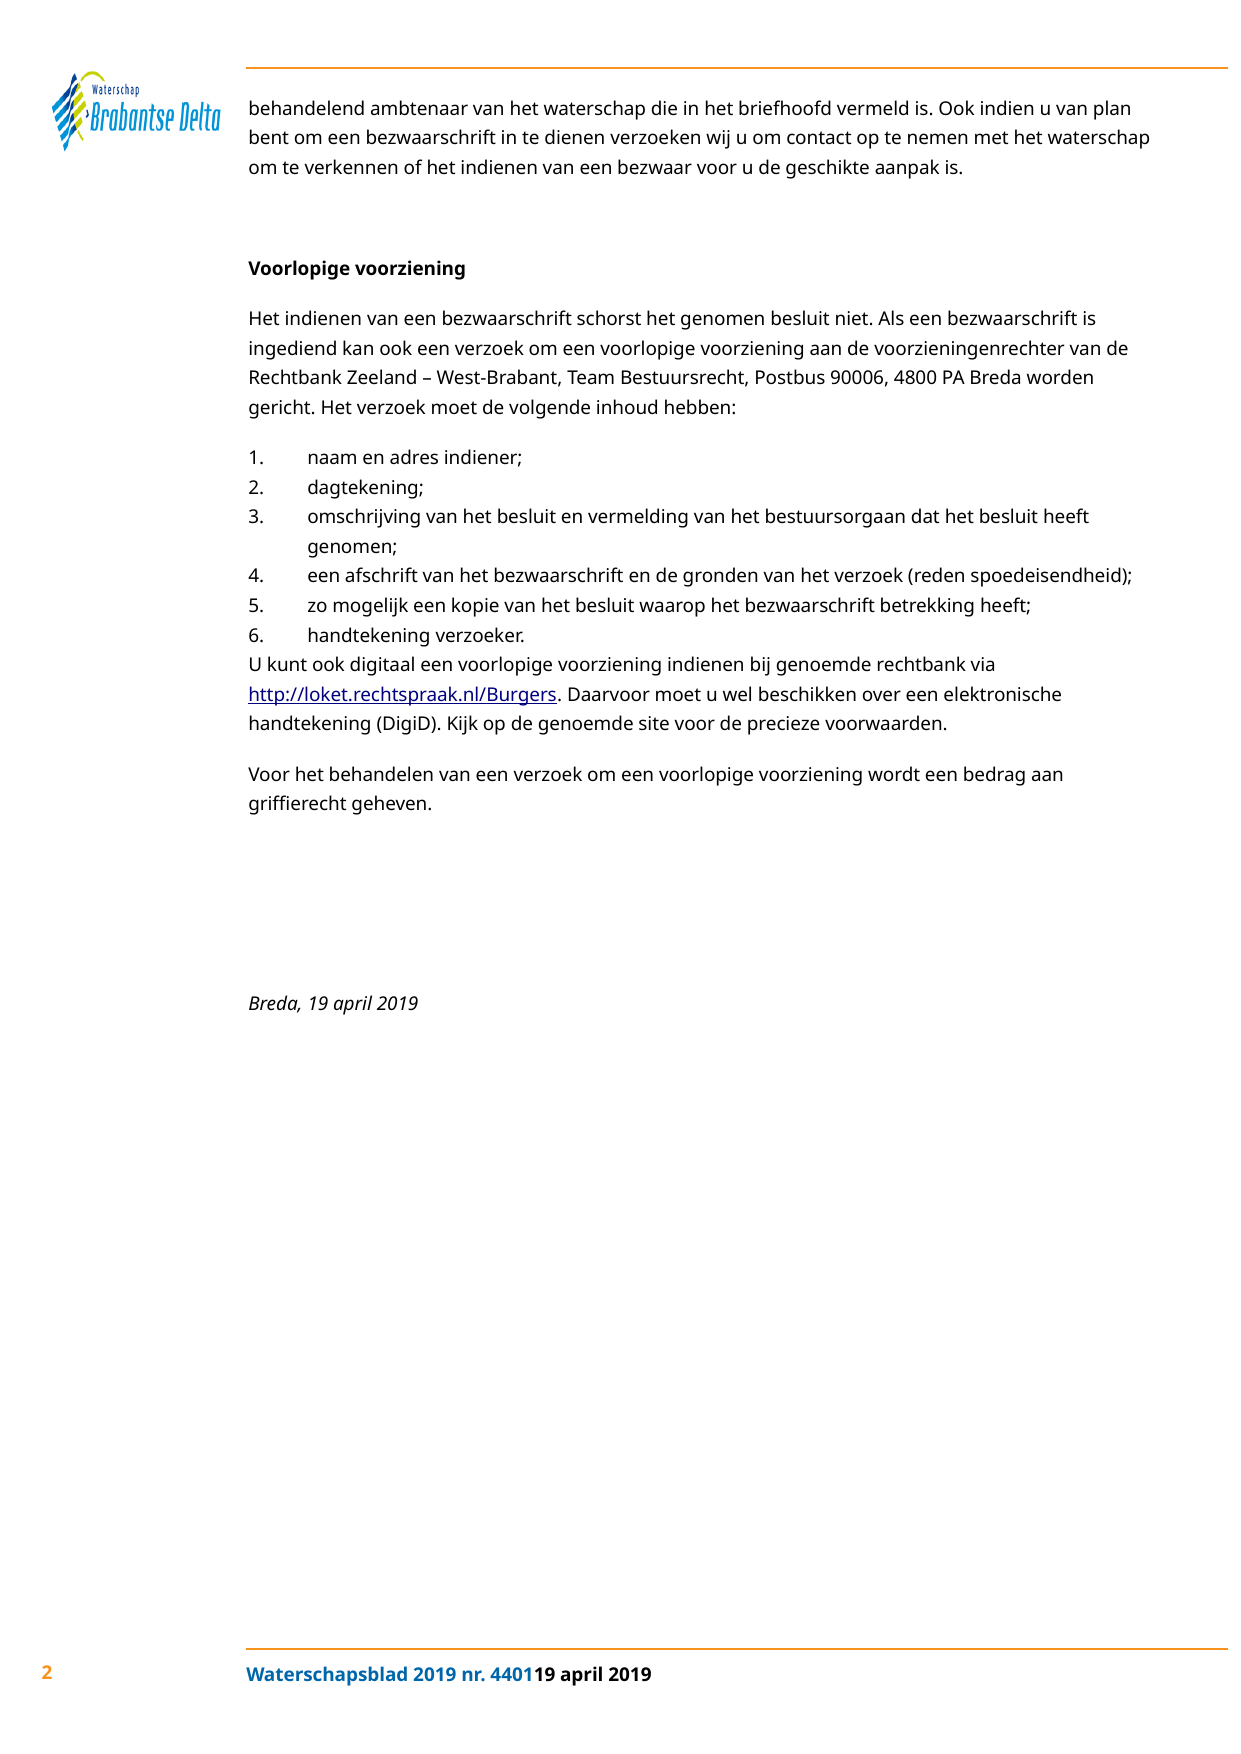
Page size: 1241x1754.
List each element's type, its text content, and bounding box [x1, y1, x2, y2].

text Het indienen van een bezwaarschrift schorst het genomen besluit niet. Als een bezwaarschrift is ingediend kan ook een verzoek om een voorlopige voorziening aan de voorzieningenrechter van de Rechtbank Zeeland – West-Brabant, Team Bestuursrecht, Postbus 90006, 4800 PA Breda worden gericht. Het verzoek moet de volgende inhoud hebben: [248, 305, 1152, 420]
text behandelend ambtenaar van het waterschap die in het briefhoofd vermeld is. Ook indien u van plan bent om een bezwaarschrift in te dienen verzoeken wij u om contact op te nemen met het waterschap om te verkennen of het indienen van een bezwaar voor u de geschikte aanpak is. [248, 95, 1152, 180]
text U kunt ook digitaal een voorlopige voorziening indienen bij genoemde rechtbank via http://loket.rechtspraak.nl/Burgers. Daarvoor moet u wel beschikken over een elektronische handtekening (DigiD). Kijk op de genoemde site voor de precieze voorwaarden. [248, 651, 1152, 736]
text Breda, 19 april 2019 [248, 990, 1152, 1015]
list handtekening verzoeker. [248, 622, 1152, 648]
list zo mogelijk een kopie van het besluit waarop het bezwaarschrift betrekking heeft; [248, 592, 1152, 618]
list naam en adres indiener; [248, 444, 1152, 470]
text Voorlopige voorziening [248, 255, 1152, 281]
text Voor het behandelen van een verzoek om een voorlopige voorziening wordt een bedrag aan griffierecht geheven. [248, 761, 1152, 816]
list omschrijving van het besluit en vermelding van het bestuursorgaan dat het besluit heeft genomen; [248, 503, 1152, 559]
picture [41, 47, 231, 172]
list een afschrift van het bezwaarschrift en de gronden van het verzoek (reden spoedeisendheid); [248, 563, 1152, 588]
list dagtekening; [248, 474, 1152, 500]
